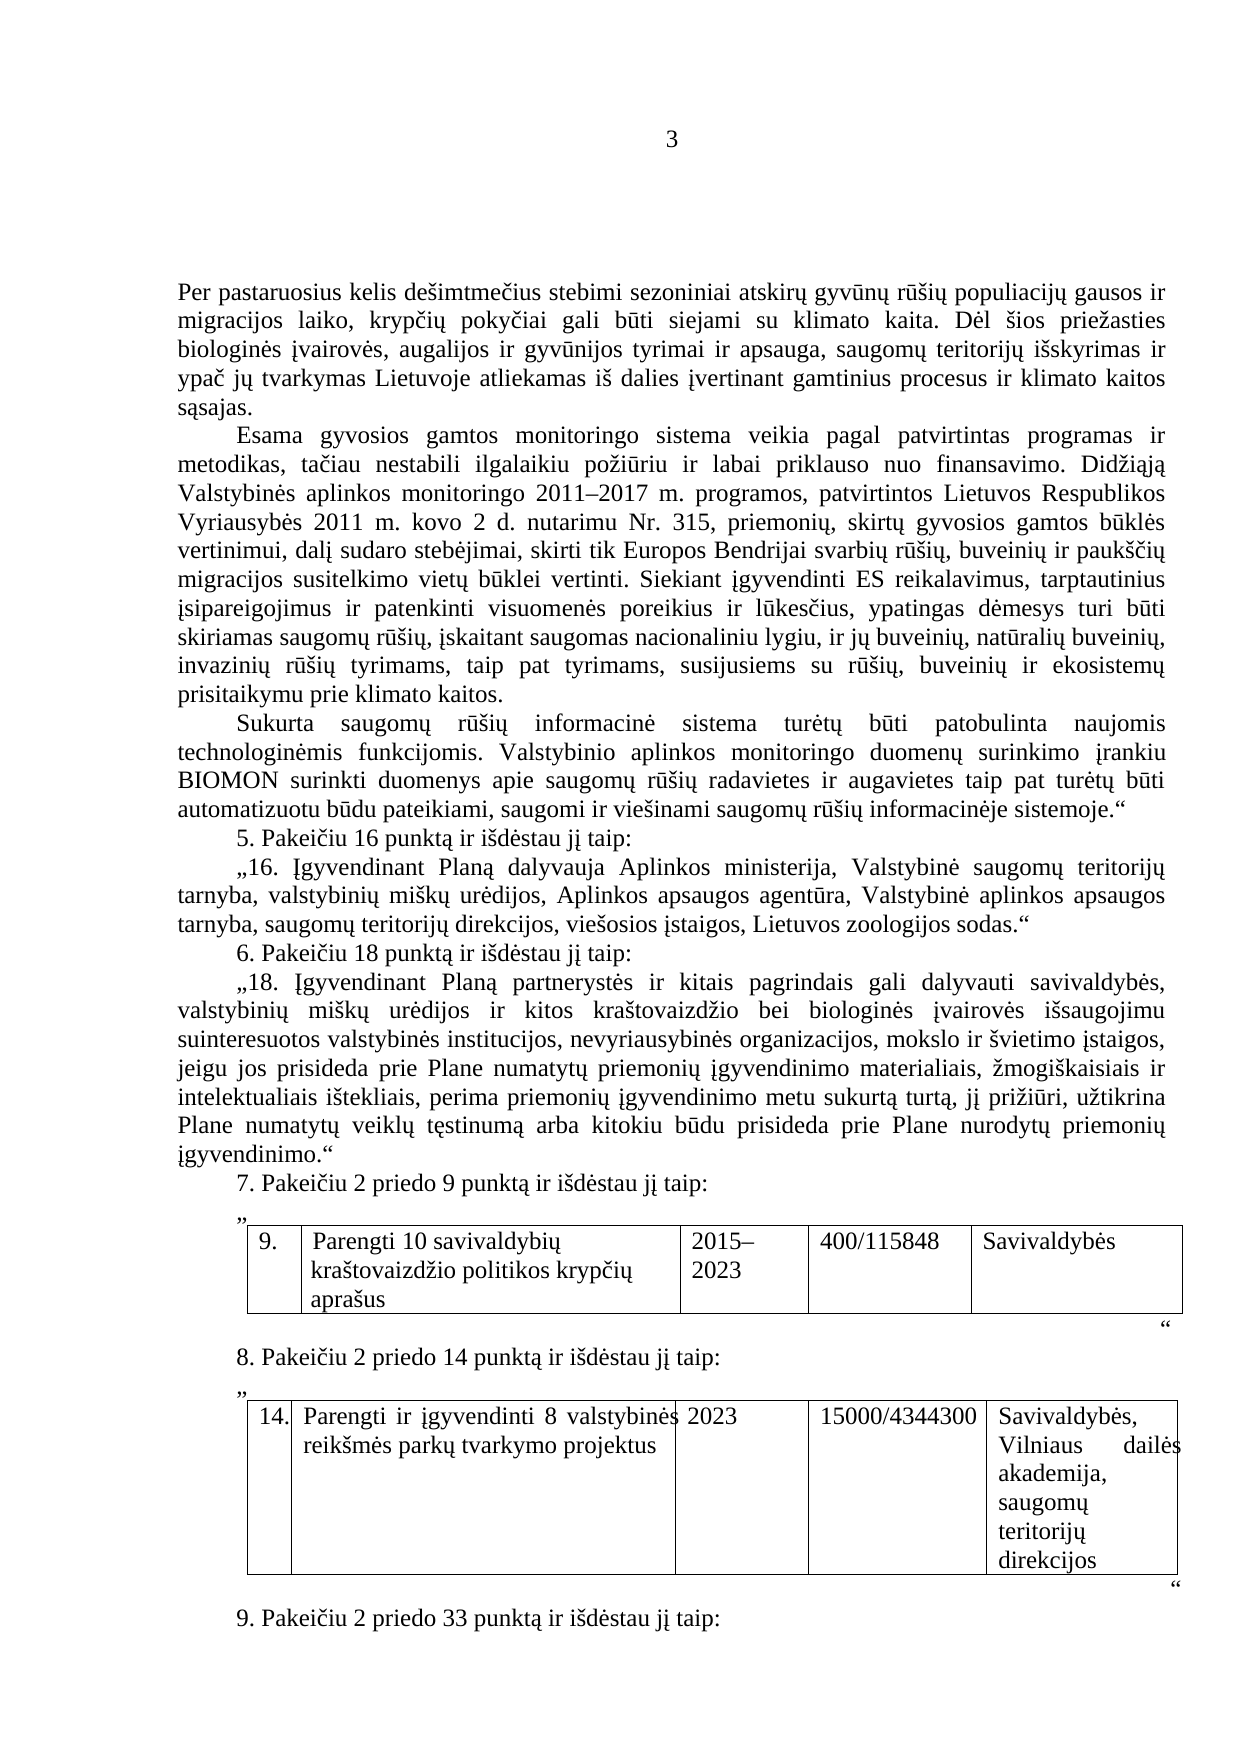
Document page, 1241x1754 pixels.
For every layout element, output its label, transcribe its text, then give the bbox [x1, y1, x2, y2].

table_header Savivaldybės [972, 1226, 1182, 1313]
text “ [177, 1574, 1181, 1603]
table_header 14. [248, 1401, 291, 1573]
table_header Parengti ir įgyvendinti 8 valstybinės reikšmės parkų tvarkymo projektus [292, 1401, 675, 1573]
table_header Parengti 10 savivaldybių kraštovaizdžio politikos krypčių aprašus [302, 1226, 680, 1313]
text Esama gyvosios gamtos monitoringo sistema veikia pagal patvirtintas programas ir metodikas, tačiau nestabili ilgalaikiu požiūriu ir labai priklauso nuo finansavimo. Didžiąją Valstybinės aplinkos monitoringo 2011–2017 m. programos, patvirtintos Lietuvos Respublikos Vyriausybės 2011 m. kovo 2 d. nutarimu Nr. 315, priemonių, skirtų gyvosios gamtos būklės vertinimui, dalį sudaro stebėjimai, skirti tik Europos Bendrijai svarbių rūšių, buveinių ir paukščių migracijos susitelkimo vietų būklei vertinti. Siekiant įgyvendinti ES reikalavimus, tarptautinius įsipareigojimus ir patenkinti visuomenės poreikius ir lūkesčius, ypatingas dėmesys turi būti skiriamas saugomų rūšių, įskaitant saugomas nacionaliniu lygiu, ir jų buveinių, natūralių buveinių, invazinių rūšių tyrimams, taip pat tyrimams, susijusiems su rūšių, buveinių ir ekosistemų prisitaikymu prie klimato kaitos. [177, 420, 1166, 708]
text Sukurta saugomų rūšių informacinė sistema turėtų būti patobulinta naujomis technologinėmis funkcijomis. Valstybinio aplinkos monitoringo duomenų surinkimo įrankiu BIOMON surinkti duomenys apie saugomų rūšių radavietes ir augavietes taip pat turėtų būti automatizuotu būdu pateikiami, saugomi ir viešinami saugomų rūšių informacinėje sistemoje.“ [177, 708, 1166, 823]
text Per pastaruosius kelis dešimtmečius stebimi sezoniniai atskirų gyvūnų rūšių populiacijų gausos ir migracijos laiko, krypčių pokyčiai gali būti siejami su klimato kaita. Dėl šios priežasties biologinės įvairovės, augalijos ir gyvūnijos tyrimai ir apsauga, saugomų teritorijų išskyrimas ir ypač jų tvarkymas Lietuvoje atliekamas iš dalies įvertinant gamtinius procesus ir klimato kaitos sąsajas. [177, 277, 1166, 420]
text 7. Pakeičiu 2 priedo 9 punktą ir išdėstau jį taip: [177, 1168, 1166, 1197]
text “ [177, 1314, 1171, 1342]
text „18. Įgyvendinant Planą partnerystės ir kitais pagrindais gali dalyvauti savivaldybės, valstybinių miškų urėdijos ir kitos kraštovaizdžio bei biologinės įvairovės išsaugojimu suinteresuotos valstybinės institucijos, nevyriausybinės organizacijos, mokslo ir švietimo įstaigos, jeigu jos prisideda prie Plane numatytų priemonių įgyvendinimo materialiais, žmogiškaisiais ir intelektualiais ištekliais, perima priemonių įgyvendinimo metu sukurtą turtą, jį prižiūri, užtikrina Plane numatytų veiklų tęstinumą arba kitokiu būdu prisideda prie Plane nurodytų priemonių įgyvendinimo.“ [177, 967, 1166, 1168]
table_header 2015–2023 [681, 1226, 808, 1313]
text 6. Pakeičiu 18 punktą ir išdėstau jį taip: [177, 938, 1166, 967]
table_header 400/115848 [809, 1226, 971, 1313]
text 9. Pakeičiu 2 priedo 33 punktą ir išdėstau jį taip: [177, 1603, 1181, 1632]
text „ [177, 1371, 1181, 1400]
table_header Savivaldybės, Vilniaus dailės akademija, saugomų teritorijų direkcijos [987, 1401, 1177, 1573]
text „ [177, 1197, 1166, 1225]
table_header 9. [248, 1226, 301, 1313]
table_header 15000/4344300 [809, 1401, 986, 1573]
table_header 2023 [676, 1401, 808, 1573]
text 5. Pakeičiu 16 punktą ir išdėstau jį taip: [177, 823, 1166, 852]
text „16. Įgyvendinant Planą dalyvauja Aplinkos ministerija, Valstybinė saugomų teritorijų tarnyba, valstybinių miškų urėdijos, Aplinkos apsaugos agentūra, Valstybinė aplinkos apsaugos tarnyba, saugomų teritorijų direkcijos, viešosios įstaigos, Lietuvos zoologijos sodas.“ [177, 852, 1166, 938]
text 8. Pakeičiu 2 priedo 14 punktą ir išdėstau jį taip: [177, 1342, 1181, 1371]
